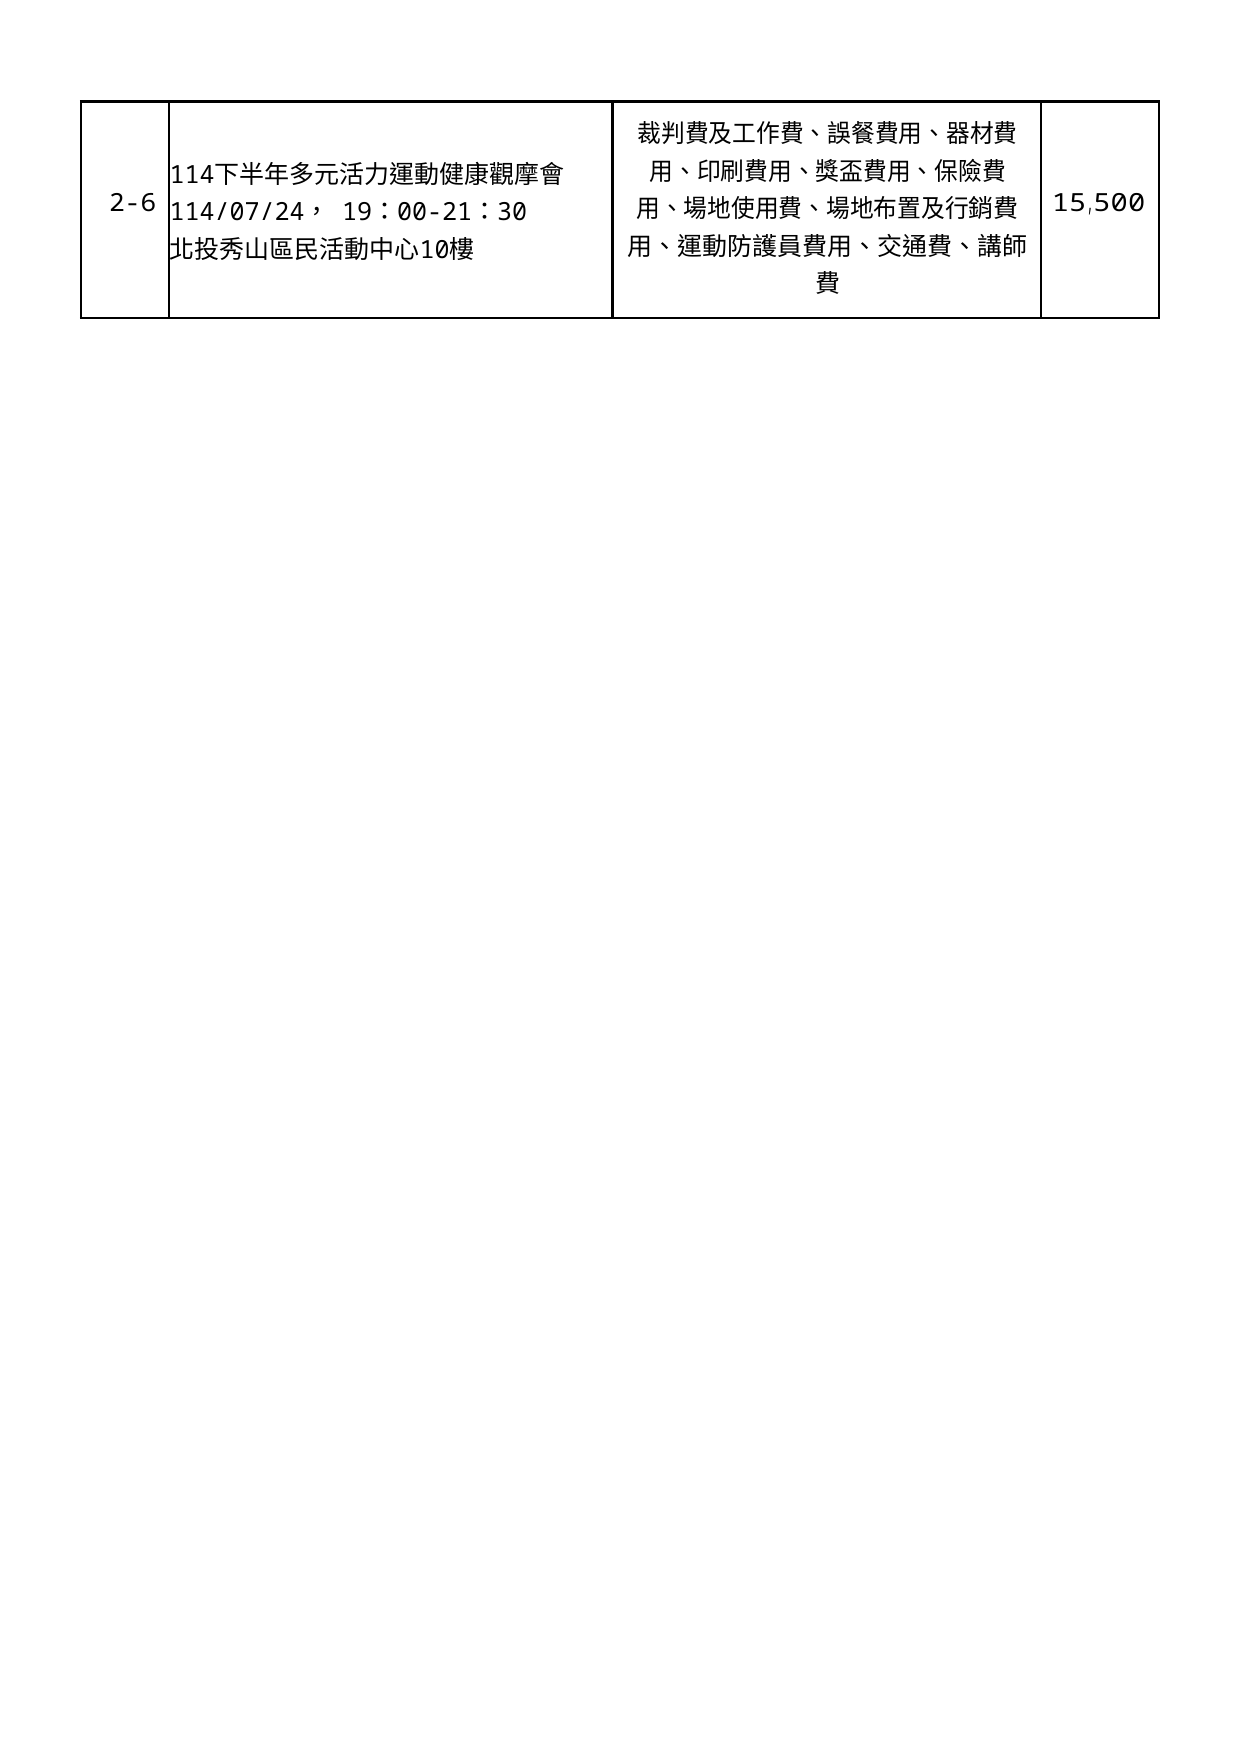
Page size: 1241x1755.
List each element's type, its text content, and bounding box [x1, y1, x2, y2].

table_cell 2-6 [82, 103, 168, 317]
table_cell 114下半年多元活力運動健康觀摩會 114/07/24， 19：00-21：30 北投秀山區民活動中心10樓 [170, 103, 611, 317]
table_cell 15,500 [1042, 103, 1158, 317]
table_cell 裁判費及工作費、誤餐費用、器材費用、印刷費用、獎盃費用、保險費用、場地使用費、場地布置及行銷費用、運動防護員費用、交通費、講師費 [614, 103, 1040, 317]
